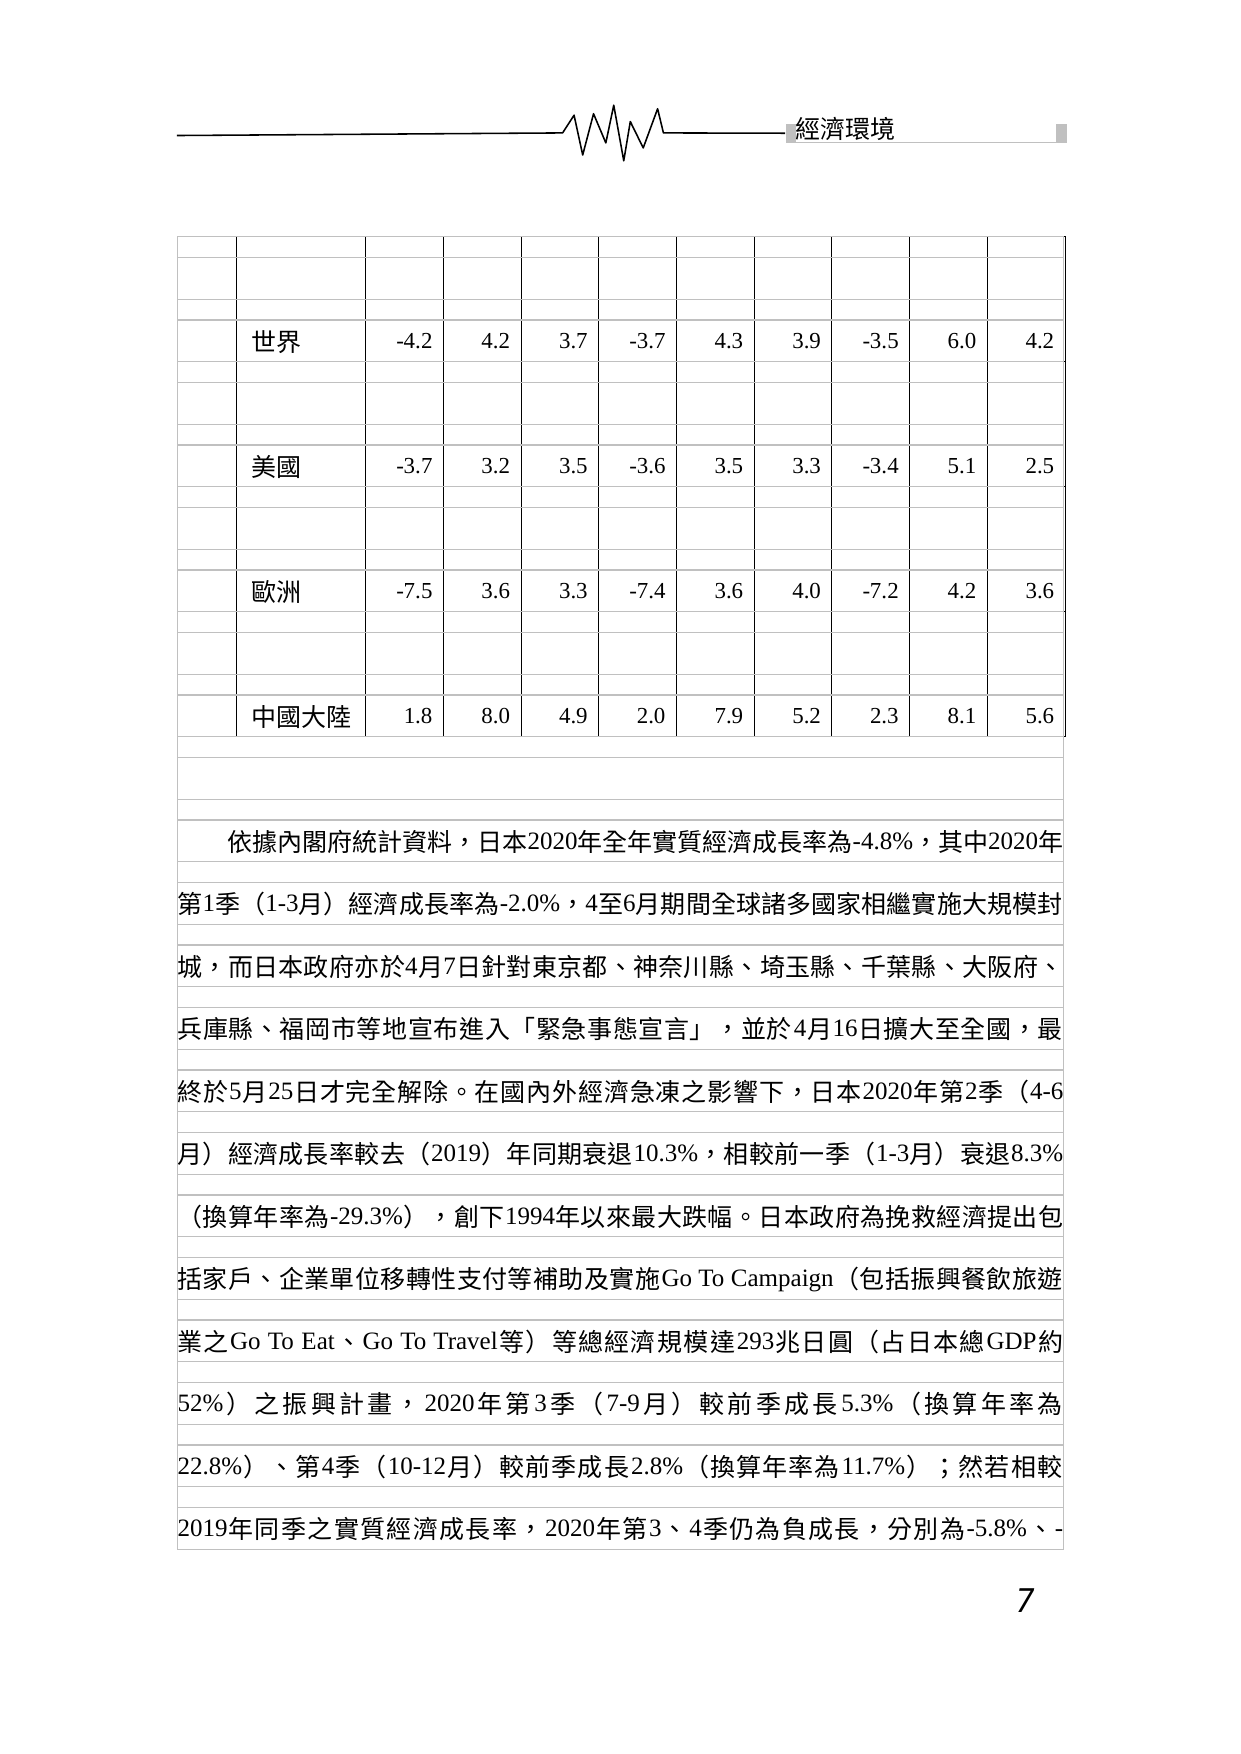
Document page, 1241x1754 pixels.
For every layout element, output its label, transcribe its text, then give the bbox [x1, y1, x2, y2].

table_cell [599, 550, 676, 569]
table_cell [832, 508, 909, 549]
table_cell [910, 237, 987, 257]
table_cell [988, 550, 1063, 569]
text 月）經濟成長率較去（2019）年同期衰退10.3%，相較前一季（1-3月）衰退8.3% [178, 1133, 1063, 1174]
table_cell [522, 300, 598, 319]
table_cell [988, 633, 1063, 674]
text 52%）之振興計畫，2020年第3季（7-9月）較前季成長5.3%（換算年率為 [178, 1383, 1063, 1424]
table_cell -4.2 [366, 321, 443, 361]
table_cell [366, 425, 443, 444]
text 第1季（1-3月）經濟成長率為-2.0%，4至6月期間全球諸多國家相繼實施大規模封 [178, 883, 1063, 924]
table_cell [755, 612, 831, 632]
table_cell [599, 362, 676, 382]
table_cell [366, 300, 443, 319]
table_cell [599, 487, 676, 507]
table_cell [599, 612, 676, 632]
table_cell 3.2 [444, 446, 521, 486]
table_cell [522, 612, 598, 632]
table_cell [366, 550, 443, 569]
table_cell [755, 362, 831, 382]
table_cell [755, 258, 831, 299]
table_cell [910, 258, 987, 299]
text [178, 1362, 1063, 1382]
text 2019年同季之實質經濟成長率，2020年第3、4季仍為負成長，分別為-5.8%、- [178, 1508, 1063, 1549]
table_cell [599, 508, 676, 549]
table_cell [832, 425, 909, 444]
table_cell 世界 [237, 321, 365, 361]
table_cell [988, 258, 1063, 299]
table_cell [599, 633, 676, 674]
text 兵庫縣、福岡市等地宣布進入「緊急事態宣言」，並於4月16日擴大至全國，最 [178, 1008, 1063, 1049]
table_cell [237, 300, 365, 319]
table_cell [444, 237, 521, 257]
table_cell 3.5 [677, 446, 754, 486]
text [178, 1237, 1063, 1257]
table_cell [366, 362, 443, 382]
table_cell -3.4 [832, 446, 909, 486]
table_cell [522, 487, 598, 507]
table_cell [910, 425, 987, 444]
text 終於5月25日才完全解除。在國內外經濟急凍之影響下，日本2020年第2季（4-6 [178, 1071, 1063, 1111]
table_cell 歐洲 [237, 571, 365, 611]
table_cell [677, 508, 754, 549]
table_cell 3.9 [755, 321, 831, 361]
table_cell [910, 633, 987, 674]
table_cell [444, 362, 521, 382]
table_cell [677, 612, 754, 632]
table_cell [832, 362, 909, 382]
table_cell [755, 675, 831, 694]
table_cell [988, 612, 1063, 632]
table_cell [522, 383, 598, 424]
table_cell [677, 362, 754, 382]
table_cell [755, 508, 831, 549]
table_cell [755, 237, 831, 257]
table_cell [444, 383, 521, 424]
table_cell [832, 487, 909, 507]
text [178, 1050, 1063, 1069]
table_cell [677, 425, 754, 444]
text 括家戶、企業單位移轉性支付等補助及實施Go To Campaign（包括振興餐飲旅遊 [178, 1258, 1063, 1299]
table_cell 1.8 [366, 696, 443, 736]
table_cell [366, 612, 443, 632]
text [178, 862, 1063, 882]
table_cell [910, 612, 987, 632]
table_cell [444, 300, 521, 319]
table_cell [599, 383, 676, 424]
table_cell [522, 237, 598, 257]
table_cell 6.0 [910, 321, 987, 361]
table_cell [237, 508, 365, 549]
text 22.8%）、第4季（10-12月）較前季成長2.8%（換算年率為11.7%）；然若相較 [178, 1446, 1063, 1486]
table_cell [910, 300, 987, 319]
table_cell -7.4 [599, 571, 676, 611]
table_cell -3.7 [599, 321, 676, 361]
table_cell 3.3 [522, 571, 598, 611]
table_cell [237, 487, 365, 507]
table_cell [988, 425, 1063, 444]
table_cell [910, 383, 987, 424]
table_cell 4.2 [444, 321, 521, 361]
text （換算年率為-29.3%），創下1994年以來最大跌幅。日本政府為挽救經濟提出包 [178, 1196, 1063, 1236]
table_cell 2.5 [988, 446, 1063, 486]
table_cell [444, 258, 521, 299]
table_cell [237, 237, 365, 257]
table_cell [522, 550, 598, 569]
table_cell [832, 258, 909, 299]
table_cell [444, 675, 521, 694]
table_cell [755, 383, 831, 424]
table_cell 2.0 [599, 696, 676, 736]
text [178, 1175, 1063, 1194]
table_cell 4.2 [988, 321, 1063, 361]
table_cell [988, 487, 1063, 507]
text 業之Go To Eat、Go To Travel等）等總經濟規模達293兆日圓（占日本總GDP約 [178, 1321, 1063, 1361]
table_cell [444, 508, 521, 549]
text [178, 925, 1063, 944]
text [178, 1425, 1063, 1444]
table_cell -7.2 [832, 571, 909, 611]
table_cell [522, 362, 598, 382]
table_cell [677, 550, 754, 569]
table_cell [237, 675, 365, 694]
table_cell [522, 675, 598, 694]
table_cell [237, 362, 365, 382]
table_cell [366, 383, 443, 424]
table_cell [910, 487, 987, 507]
table_cell 3.3 [755, 446, 831, 486]
table_cell 美國 [237, 446, 365, 486]
table_cell [237, 383, 365, 424]
table_cell 3.6 [677, 571, 754, 611]
table_cell [988, 675, 1063, 694]
table_cell 8.1 [910, 696, 987, 736]
table_cell [366, 633, 443, 674]
table_cell 中國大陸 [237, 696, 365, 736]
table_cell [832, 633, 909, 674]
table_cell [677, 300, 754, 319]
table_cell [677, 487, 754, 507]
table_cell [444, 612, 521, 632]
table_cell -3.7 [366, 446, 443, 486]
table_cell [755, 425, 831, 444]
table_cell [599, 425, 676, 444]
table_cell [237, 633, 365, 674]
text 城，而日本政府亦於4月7日針對東京都、神奈川縣、埼玉縣、千葉縣、大阪府、 [178, 946, 1063, 986]
table_cell [366, 508, 443, 549]
table_cell 5.2 [755, 696, 831, 736]
table_cell -3.6 [599, 446, 676, 486]
table_cell -3.5 [832, 321, 909, 361]
table_cell [366, 258, 443, 299]
table_cell [832, 550, 909, 569]
table_cell [599, 258, 676, 299]
table_cell [910, 675, 987, 694]
table_cell [444, 633, 521, 674]
table_cell [237, 258, 365, 299]
table_cell [366, 487, 443, 507]
table_cell 3.6 [444, 571, 521, 611]
table_cell 3.6 [988, 571, 1063, 611]
table_cell 2.3 [832, 696, 909, 736]
table_cell [755, 487, 831, 507]
table_cell [677, 258, 754, 299]
table_cell 4.2 [910, 571, 987, 611]
text [178, 800, 1063, 819]
table_cell [366, 237, 443, 257]
text [178, 987, 1063, 1007]
table_cell [832, 383, 909, 424]
table_cell [988, 237, 1063, 257]
table_cell 3.5 [522, 446, 598, 486]
text [178, 1112, 1063, 1132]
table_cell -7.5 [366, 571, 443, 611]
table_cell 3.7 [522, 321, 598, 361]
table_cell [755, 550, 831, 569]
table_cell [988, 383, 1063, 424]
table_cell [755, 300, 831, 319]
table_cell [522, 258, 598, 299]
table_cell [599, 237, 676, 257]
table_cell [910, 362, 987, 382]
table_cell [755, 633, 831, 674]
table_cell [237, 550, 365, 569]
text 依據內閣府統計資料，日本2020年全年實質經濟成長率為-4.8%，其中2020年 [178, 821, 1063, 861]
table_cell [522, 425, 598, 444]
table_cell [444, 425, 521, 444]
text [178, 1300, 1063, 1319]
table_cell [677, 383, 754, 424]
table_cell [599, 300, 676, 319]
table_cell [522, 508, 598, 549]
table_cell [677, 633, 754, 674]
table_cell [599, 675, 676, 694]
table_cell [832, 675, 909, 694]
table_cell [832, 300, 909, 319]
table_cell [910, 508, 987, 549]
table_cell [832, 612, 909, 632]
table_cell [677, 237, 754, 257]
table_cell 5.1 [910, 446, 987, 486]
table_cell [677, 675, 754, 694]
table_cell [444, 550, 521, 569]
table_cell [444, 487, 521, 507]
table_cell [832, 237, 909, 257]
table_cell 4.0 [755, 571, 831, 611]
table_cell [988, 508, 1063, 549]
table_cell 4.9 [522, 696, 598, 736]
table_cell [988, 300, 1063, 319]
table_cell [237, 425, 365, 444]
table_cell 5.6 [988, 696, 1063, 736]
table_cell 8.0 [444, 696, 521, 736]
table_cell [522, 633, 598, 674]
table_cell 4.3 [677, 321, 754, 361]
text [178, 1487, 1063, 1507]
table_cell 7.9 [677, 696, 754, 736]
table_cell [366, 675, 443, 694]
table_cell [237, 612, 365, 632]
table_cell [988, 362, 1063, 382]
table_cell [910, 550, 987, 569]
